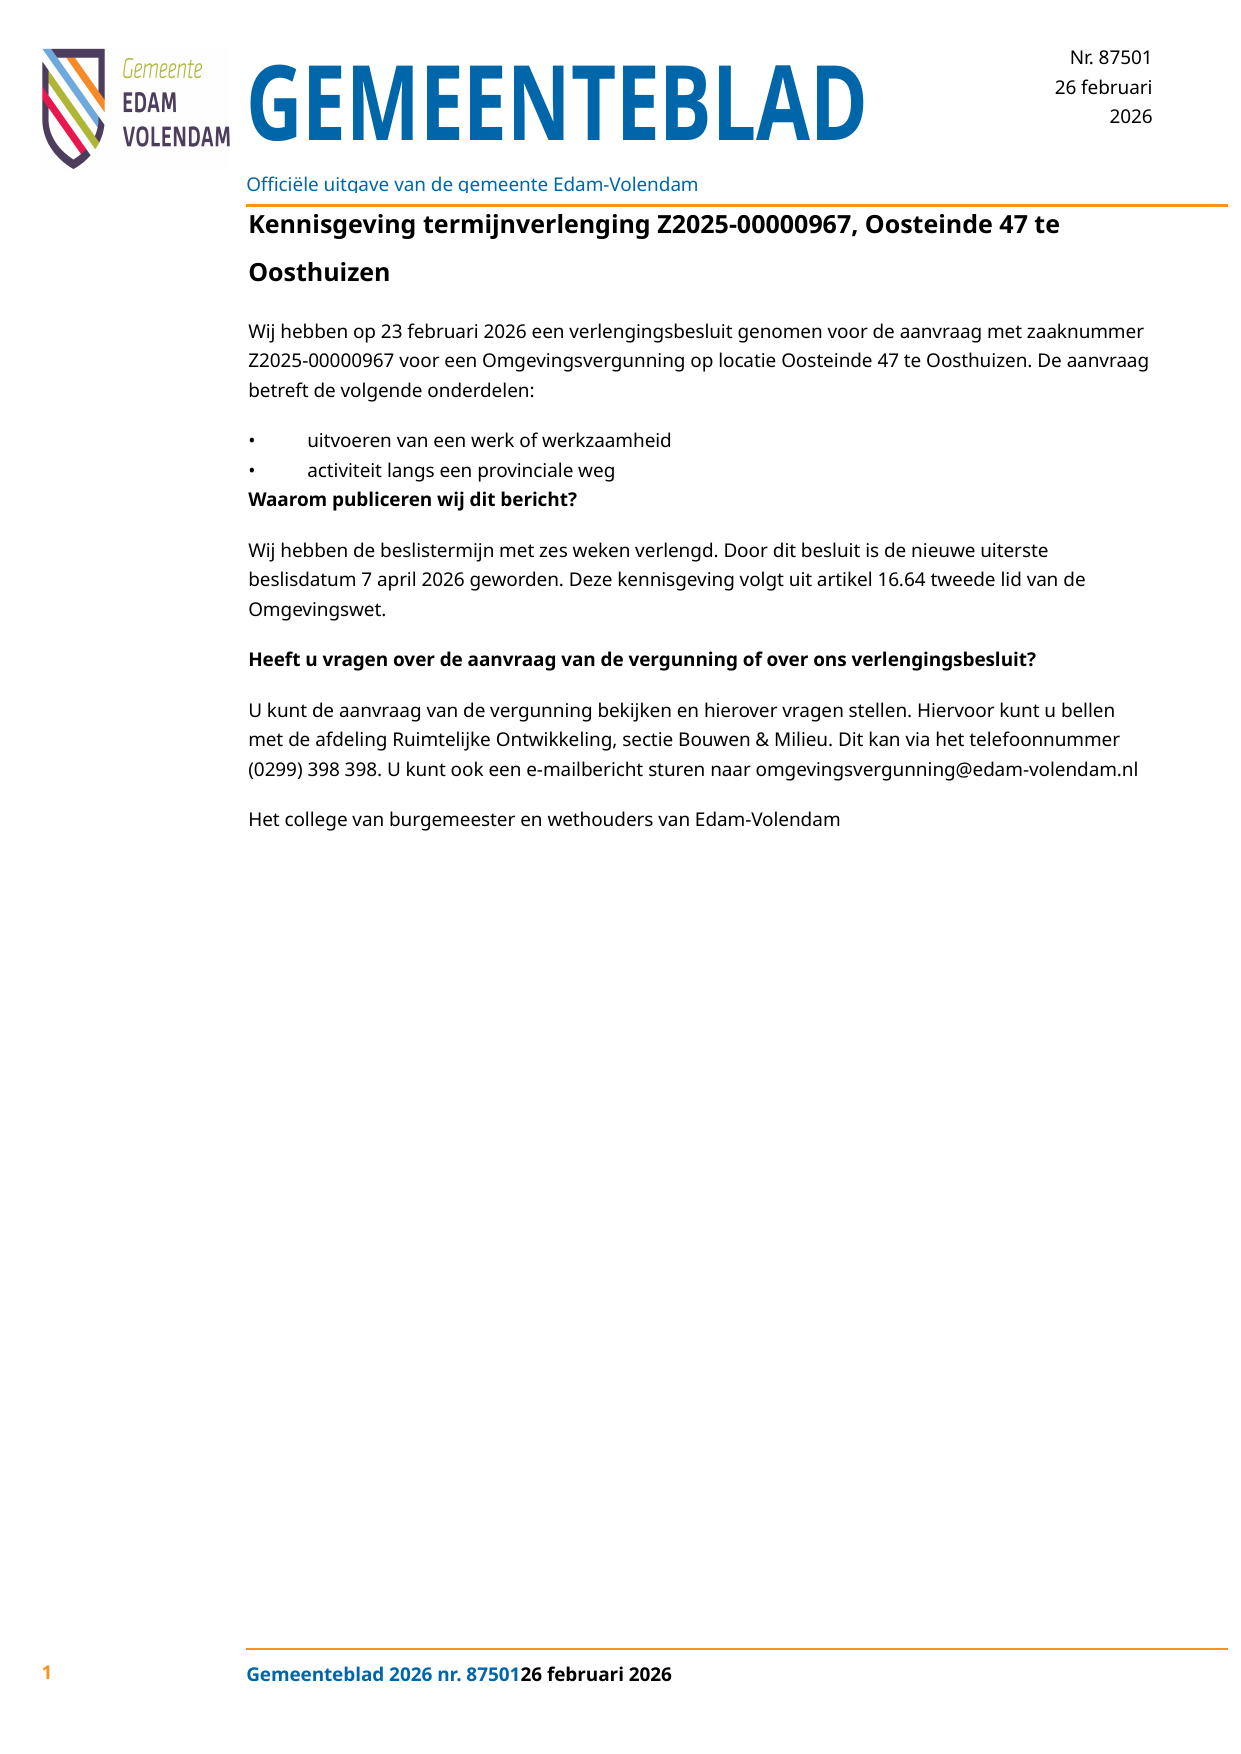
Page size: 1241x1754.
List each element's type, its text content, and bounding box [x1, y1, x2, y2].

list uitvoeren van een werk of werkzaamheid [248, 427, 1152, 453]
text Wij hebben de beslistermijn met zes weken verlengd. Door dit besluit is de nieuwe uiterste beslisdatum 7 april 2026 geworden. Deze kennisgeving volgt uit artikel 16.64 tweede lid van de Omgevingswet. [248, 537, 1152, 622]
list activiteit langs een provinciale weg [248, 457, 1152, 483]
text U kunt de aanvraag van de vergunning bekijken en hierover vragen stellen. Hiervoor kunt u bellen met de afdeling Ruimtelijke Ontwikkeling, sectie Bouwen & Milieu. Dit kan via het telefoonnummer (0299) 398 398. U kunt ook een e-mailbericht sturen naar omgevingsvergunning@edam-volendam.nl [248, 697, 1152, 782]
text Heeft u vragen over de aanvraag van de vergunning of over ons verlengingsbesluit? [248, 647, 1152, 672]
text Wij hebben op 23 februari 2026 een verlengingsbesluit genomen voor de aanvraag met zaaknummer Z2025-00000967 voor een Omgevingsvergunning op locatie Oosteinde 47 te Oosthuizen. De aanvraag betreft de volgende onderdelen: [248, 318, 1152, 403]
picture [41, 47, 231, 172]
text Kennisgeving termijnverlenging Z2025-00000967, Oosteinde 47 te Oosthuizen [248, 207, 1152, 288]
text Waarom publiceren wij dit bericht? [248, 487, 1152, 512]
text Het college van burgemeester en wethouders van Edam-Volendam [248, 807, 1152, 832]
